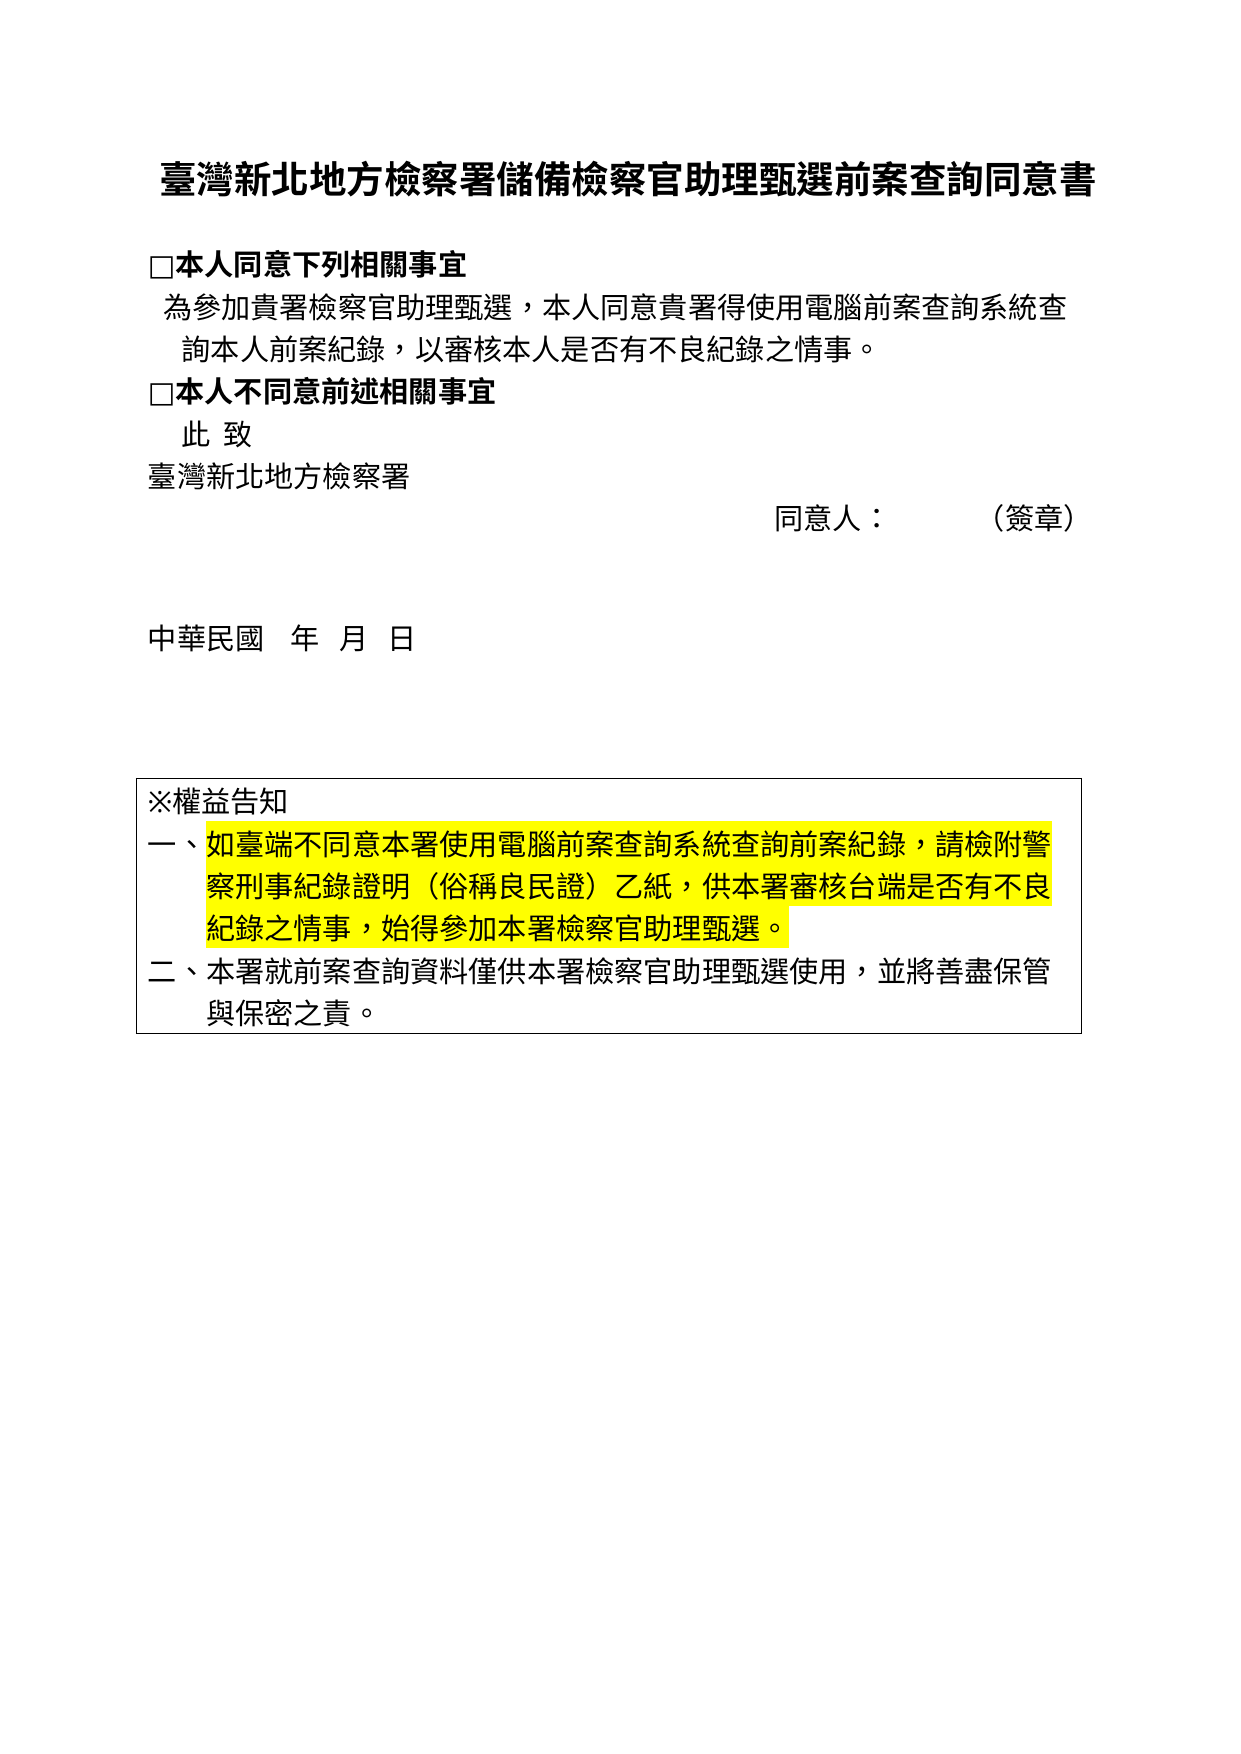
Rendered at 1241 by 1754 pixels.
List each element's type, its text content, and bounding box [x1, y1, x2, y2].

text 中華民國 年 月 日 [148, 615, 1092, 657]
text □本人同意下列相關事宜 [148, 242, 1092, 284]
text 同意人： （簽章） [148, 496, 1092, 538]
text 臺灣新北地方檢察署儲備檢察官助理甄選前案查詢同意書 [148, 150, 1107, 204]
text 臺灣新北地方檢察署 [148, 453, 1092, 496]
text 此 致 [148, 411, 1092, 453]
table_header ※權益告知 一、如臺端不同意本署使用電腦前案查詢系統查詢前案紀錄，請檢附警察刑事紀錄證明（俗稱良民證）乙紙，供本署審核台端是否有不良紀錄之情事，始得參加本署檢察官助理甄選。 二、本署就前案查詢資料僅供本署檢察官助理甄選使用，並將善盡保管與保密之責。 [137, 779, 1081, 1033]
text □本人不同意前述相關事宜 [148, 369, 1092, 411]
text 為參加貴署檢察官助理甄選，本人同意貴署得使用電腦前案查詢系統查詢本人前案紀錄，以審核本人是否有不良紀錄之情事。 [148, 284, 1092, 369]
